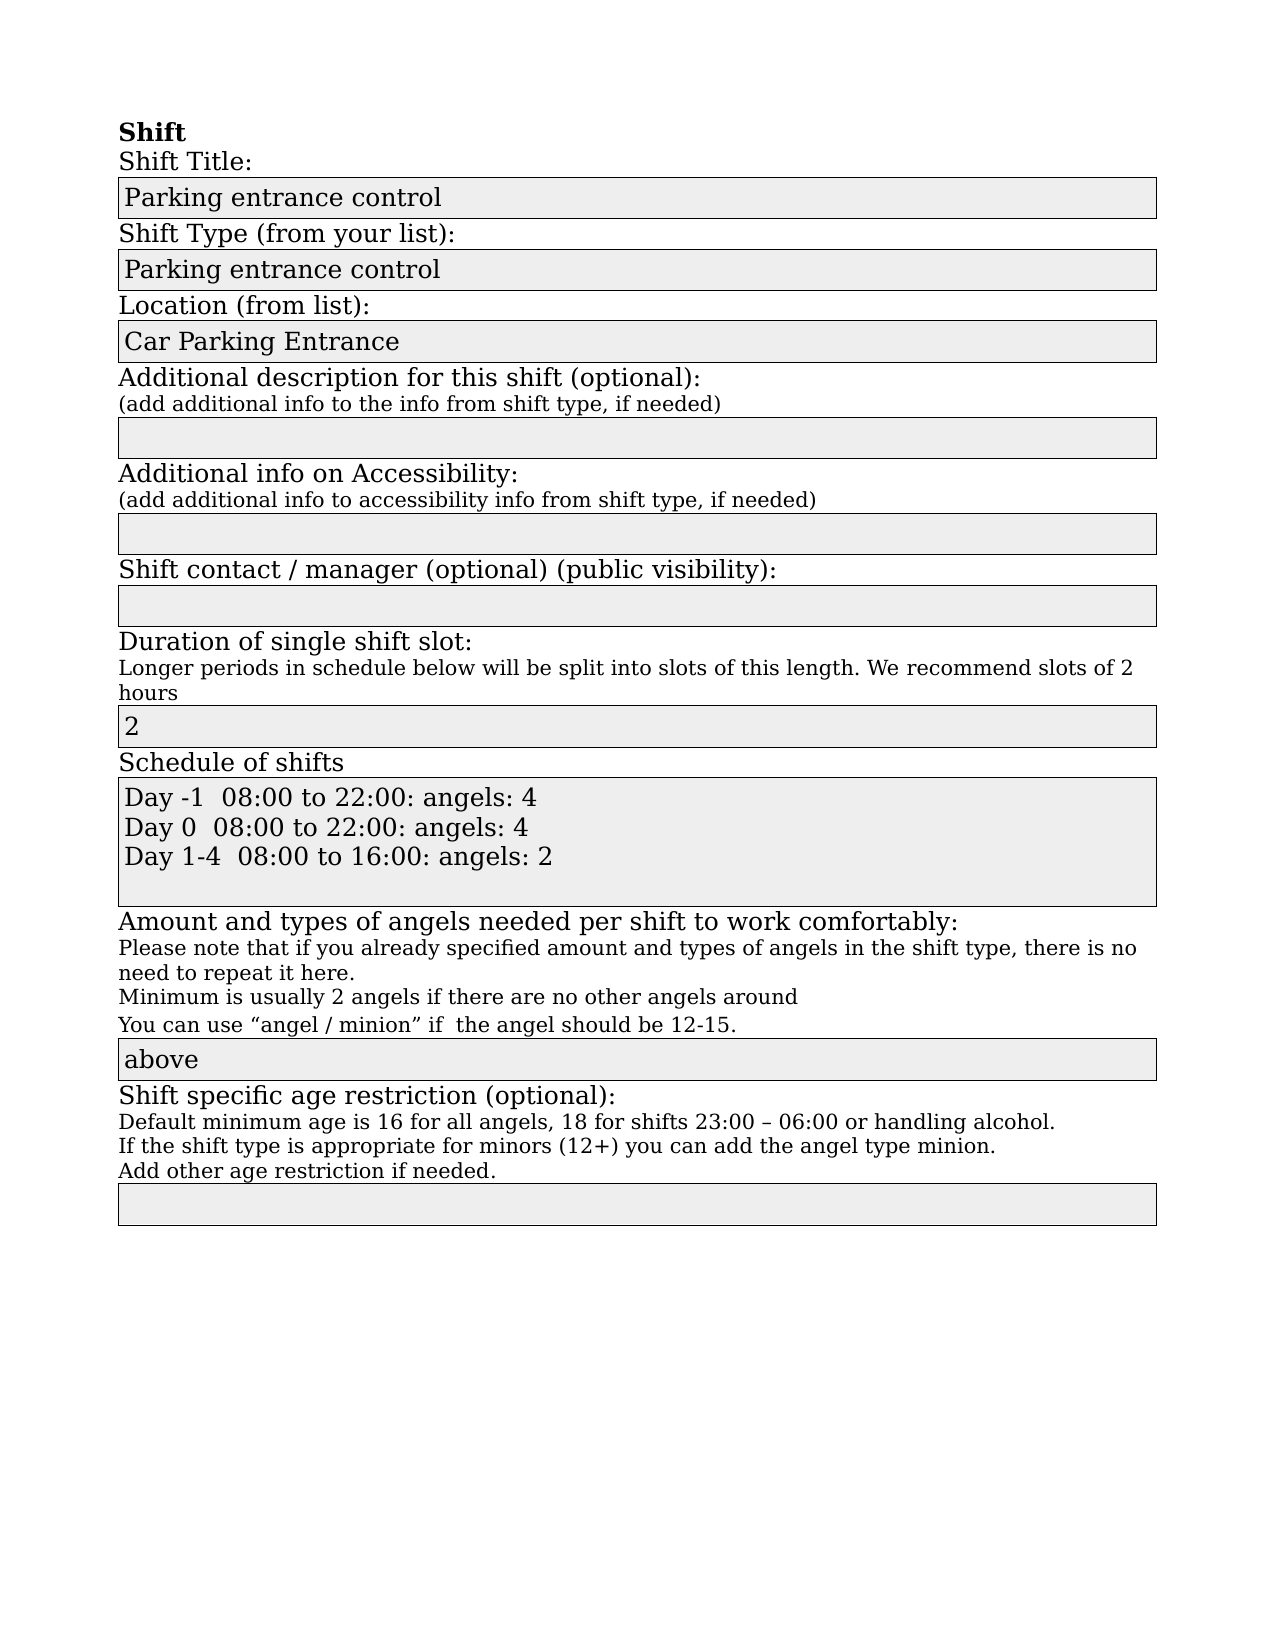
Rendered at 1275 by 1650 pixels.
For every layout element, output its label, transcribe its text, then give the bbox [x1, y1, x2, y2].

text (add additional info to the info from shift type, if needed) [118, 392, 1157, 417]
table_header [119, 1184, 1156, 1224]
table_header [119, 418, 1156, 458]
text Default minimum age is 16 for all angels, 18 for shifts 23:00 – 06:00 or handling alcohol. [118, 1110, 1157, 1134]
text Schedule of shifts [118, 748, 1157, 777]
text Add other age restriction if needed. [118, 1159, 1157, 1183]
table_header above [119, 1039, 1156, 1080]
text Shift specific age restriction (optional): [118, 1081, 1157, 1110]
text Longer periods in schedule below will be split into slots of this length. We recommend slots of 2 hours [118, 656, 1157, 705]
text Additional info on Accessibility: [118, 459, 1157, 488]
text Shift contact / manager (optional) (public visibility): [118, 555, 1157, 584]
table_header Parking entrance control [119, 178, 1156, 218]
table_header [119, 514, 1156, 554]
table_header 2 [119, 706, 1156, 747]
table_header Car Parking Entrance [119, 321, 1156, 362]
table_header [119, 586, 1156, 626]
text Please note that if you already specified amount and types of angels in the shift type, there is no need to repeat it here. [118, 936, 1157, 985]
text If the shift type is appropriate for minors (12+) you can add the angel type minion. [118, 1134, 1157, 1159]
table_header Day -1 08:00 to 22:00: angels: 4 Day 0 08:00 to 22:00: angels: 4 Day 1-4 08:00 to 16:00: angels: 2 [119, 778, 1156, 906]
text Additional description for this shift (optional): [118, 363, 1157, 392]
text Shift Title: [118, 147, 1157, 177]
text You can use “angel / minion” if the angel should be 12-15. [118, 1009, 1157, 1038]
text Location (from list): [118, 291, 1157, 320]
text Amount and types of angels needed per shift to work comfortably: [118, 907, 1157, 936]
text (add additional info to accessibility info from shift type, if needed) [118, 488, 1157, 513]
text Shift [118, 118, 1157, 147]
table_header Parking entrance control [119, 250, 1156, 290]
text Duration of single shift slot: [118, 627, 1157, 656]
text Minimum is usually 2 angels if there are no other angels around [118, 985, 1157, 1009]
text Shift Type (from your list): [118, 219, 1157, 248]
